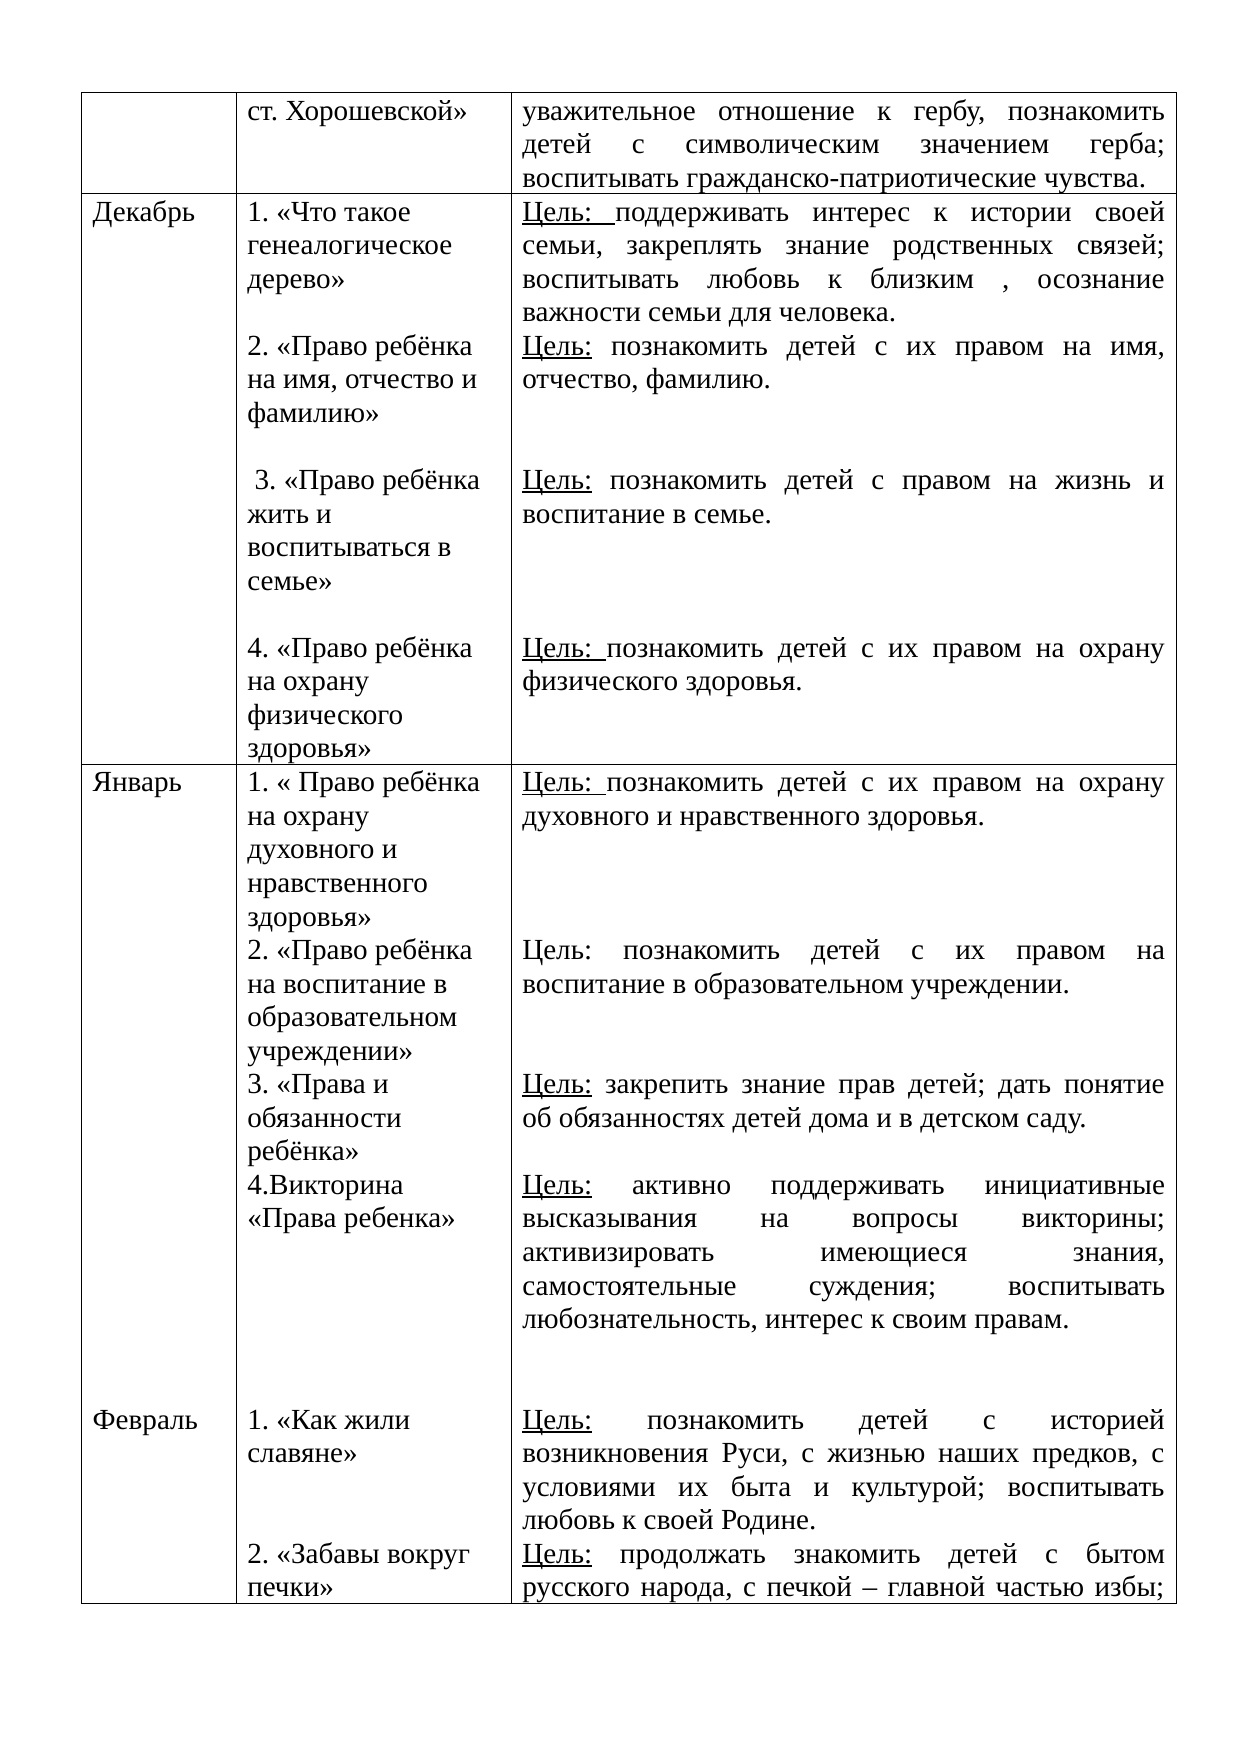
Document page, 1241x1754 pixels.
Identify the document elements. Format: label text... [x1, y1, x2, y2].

table_cell Цель: познакомить детей с их правом на охрану духовного и нравственного здоровья. Цель: познакомить детей с их правом на воспитание в образовательном учреждении. Цель: закрепить знание прав детей; дать понятие об обязанностях детей дома и в детском саду. Цель: активно поддерживать инициативные высказывания на вопросы викторины; активизировать имеющиеся знания, самостоятельные суждения; воспитывать любознательность, интерес к своим правам. Цель: познакомить детей с историей возникновения Руси, с жизнью наших предков, с условиями их быта и культурой; воспитывать любовь к своей Родине. Цель: продолжать знакомить детей с бытом русского народа, с печкой – главной частью избы; [512, 765, 1176, 1603]
table_cell уважительное отношение к гербу, познакомить детей с символическим значением герба; воспитывать гражданско-патриотические чувства. [512, 93, 1176, 193]
table_cell ст. Хорошевской» [237, 93, 511, 193]
table_cell 1. «Что такое генеалогическое дерево» 2. «Право ребёнка на имя, отчество и фамилию» 3. «Право ребёнка жить и воспитываться в семье» 4. «Право ребёнка на охрану физического здоровья» [237, 194, 511, 764]
table_cell Декабрь [82, 194, 236, 764]
table_cell Январь Февраль [82, 765, 236, 1603]
table_cell 1. « Право ребёнка на охрану духовного и нравственного здоровья» 2. «Право ребёнка на воспитание в образовательном учреждении» 3. «Права и обязанности ребёнка» 4.Викторина «Права ребенка» 1. «Как жили славяне» 2. «Забавы вокруг печки» [237, 765, 511, 1603]
table_cell [82, 93, 236, 193]
table_cell Цель: поддерживать интерес к истории своей семьи, закреплять знание родственных связей; воспитывать любовь к близким , осознание важности семьи для человека. Цель: познакомить детей с их правом на имя, отчество, фамилию. Цель: познакомить детей с правом на жизнь и воспитание в семье. Цель: познакомить детей с их правом на охрану физического здоровья. [512, 194, 1176, 764]
